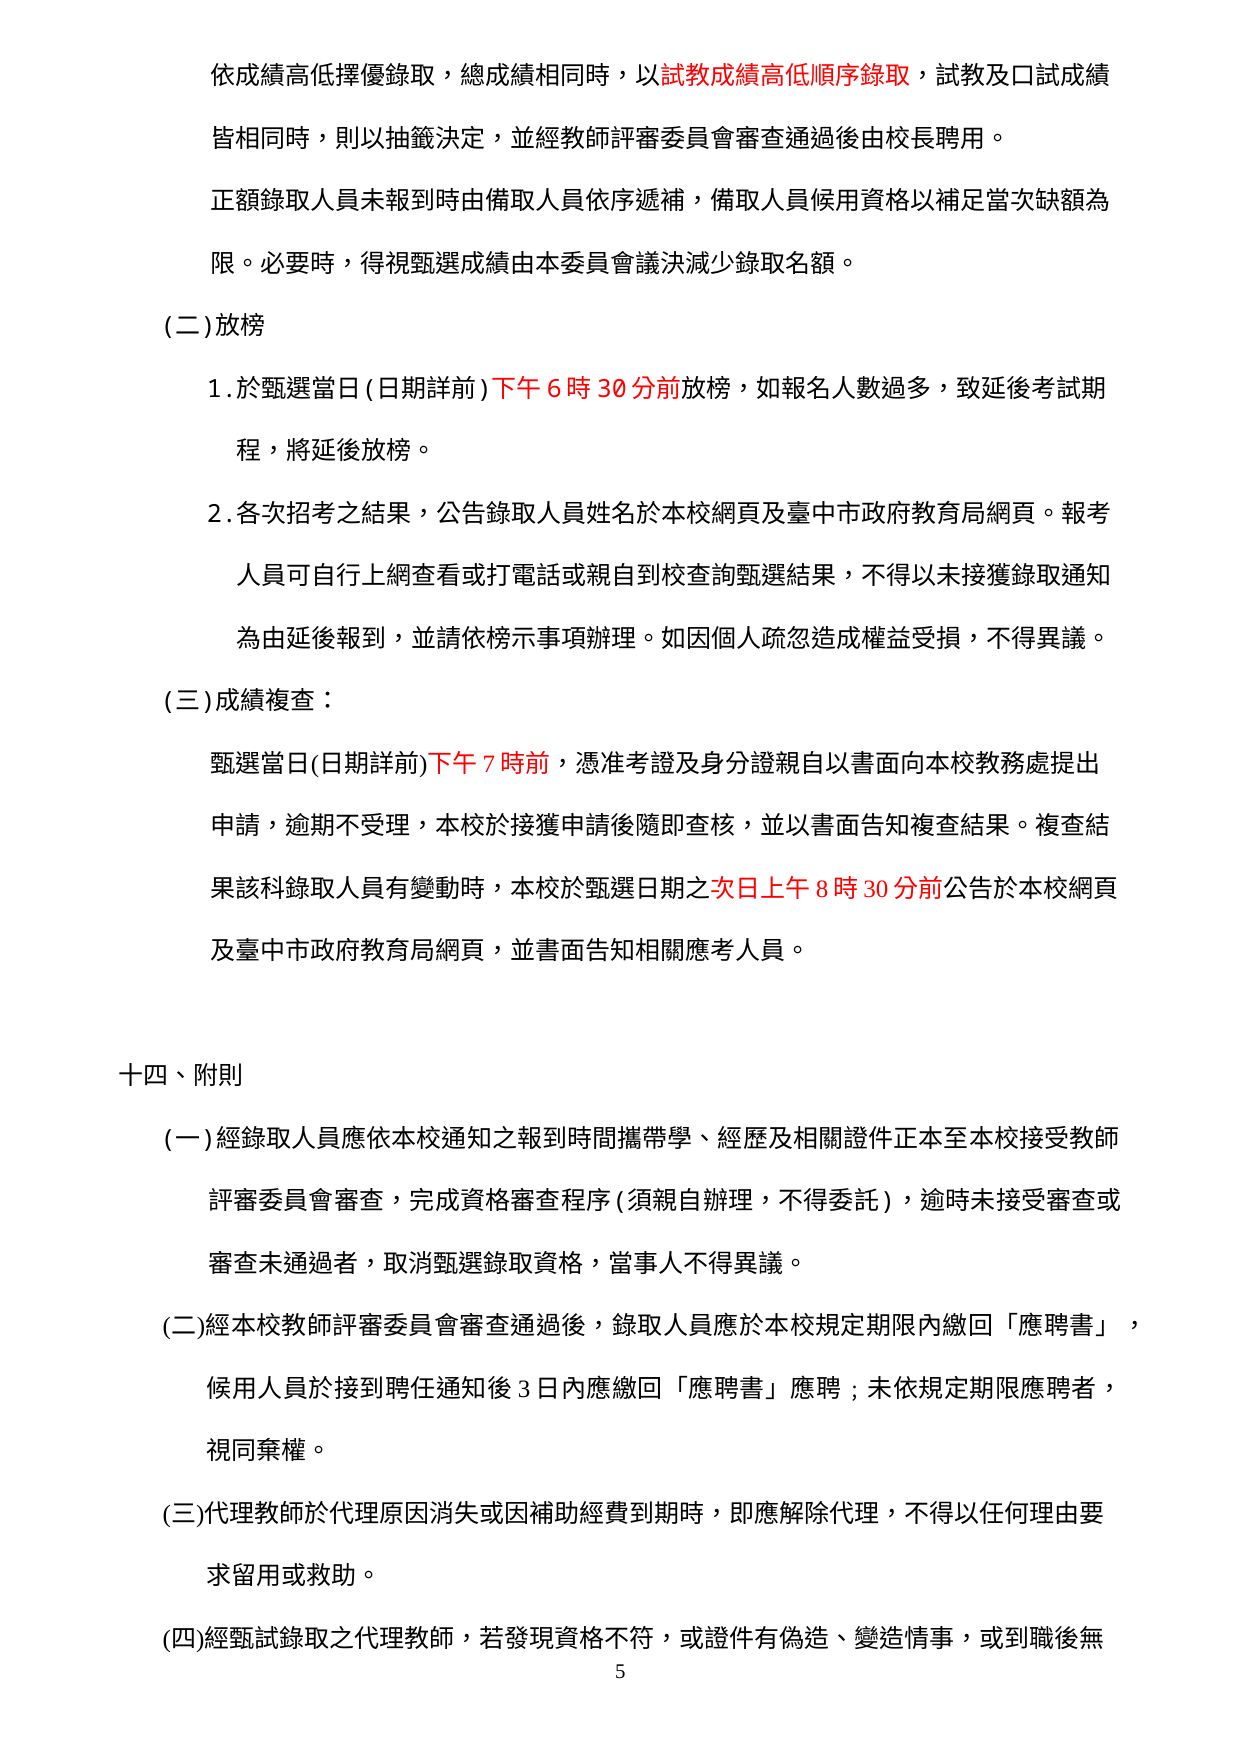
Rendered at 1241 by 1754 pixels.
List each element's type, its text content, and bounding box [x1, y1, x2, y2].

text 甄選成績(試教或口試任一項)平均未達75分者，不予錄取。報考人員達錄取標準者，依成績高低擇優錄取，總成績相同時，以試教成績高低順序錄取，試教及口試成績皆相同時，則以抽籤決定，並經教師評審委員會審查通過後由校長聘用。 [211, 32, 1122, 157]
text (三)代理教師於代理原因消失或因補助經費到期時，即應解除代理，不得以任何理由要求留用或救助。 [162, 1469, 1122, 1594]
text (三)成績複查： [160, 657, 1122, 719]
text (四)經甄試錄取之代理教師，若發現資格不符，或證件有偽造、變造情事，或到職後無法辦理核薪者，均應無條件自到職日起自動解職，應考人不得要求任何補償及異議，若涉及刑責，由應考人自行負責。 [162, 1594, 1122, 1657]
text 甄選當日(日期詳前)下午7時前，憑准考證及身分證親自以書面向本校教務處提出申請，逾期不受理，本校於接獲申請後隨即查核，並以書面告知複查結果。複查結果該科錄取人員有變動時，本校於甄選日期之次日上午8時30分前公告於本校網頁及臺中市政府教育局網頁，並書面告知相關應考人員。 [211, 719, 1122, 969]
text 正額錄取人員未報到時由備取人員依序遞補，備取人員候用資格以補足當次缺額為限。必要時，得視甄選成績由本委員會議決減少錄取名額。 [211, 157, 1122, 282]
text 十四、附則 [118, 1032, 1122, 1094]
text (一)經錄取人員應依本校通知之報到時間攜帶學、經歷及相關證件正本至本校接受教師評審委員會審查，完成資格審查程序(須親自辦理，不得委託)，逾時未接受審查或審查未通過者，取消甄選錄取資格，當事人不得異議。 [160, 1094, 1122, 1282]
text 1.於甄選當日(日期詳前)下午6時30分前放榜，如報名人數過多，致延後考試期程，將延後放榜。 [207, 344, 1122, 469]
text (二)放榜 [160, 282, 1122, 344]
text 2.各次招考之結果，公告錄取人員姓名於本校網頁及臺中市政府教育局網頁。報考人員可自行上網查看或打電話或親自到校查詢甄選結果，不得以未接獲錄取通知為由延後報到，並請依榜示事項辦理。如因個人疏忽造成權益受損，不得異議。 [207, 469, 1122, 657]
text (二)經本校教師評審委員會審查通過後，錄取人員應於本校規定期限內繳回「應聘書」，候用人員於接到聘任通知後3日內應繳回「應聘書」應聘﹔未依規定期限應聘者，視同棄權。 [162, 1282, 1122, 1469]
